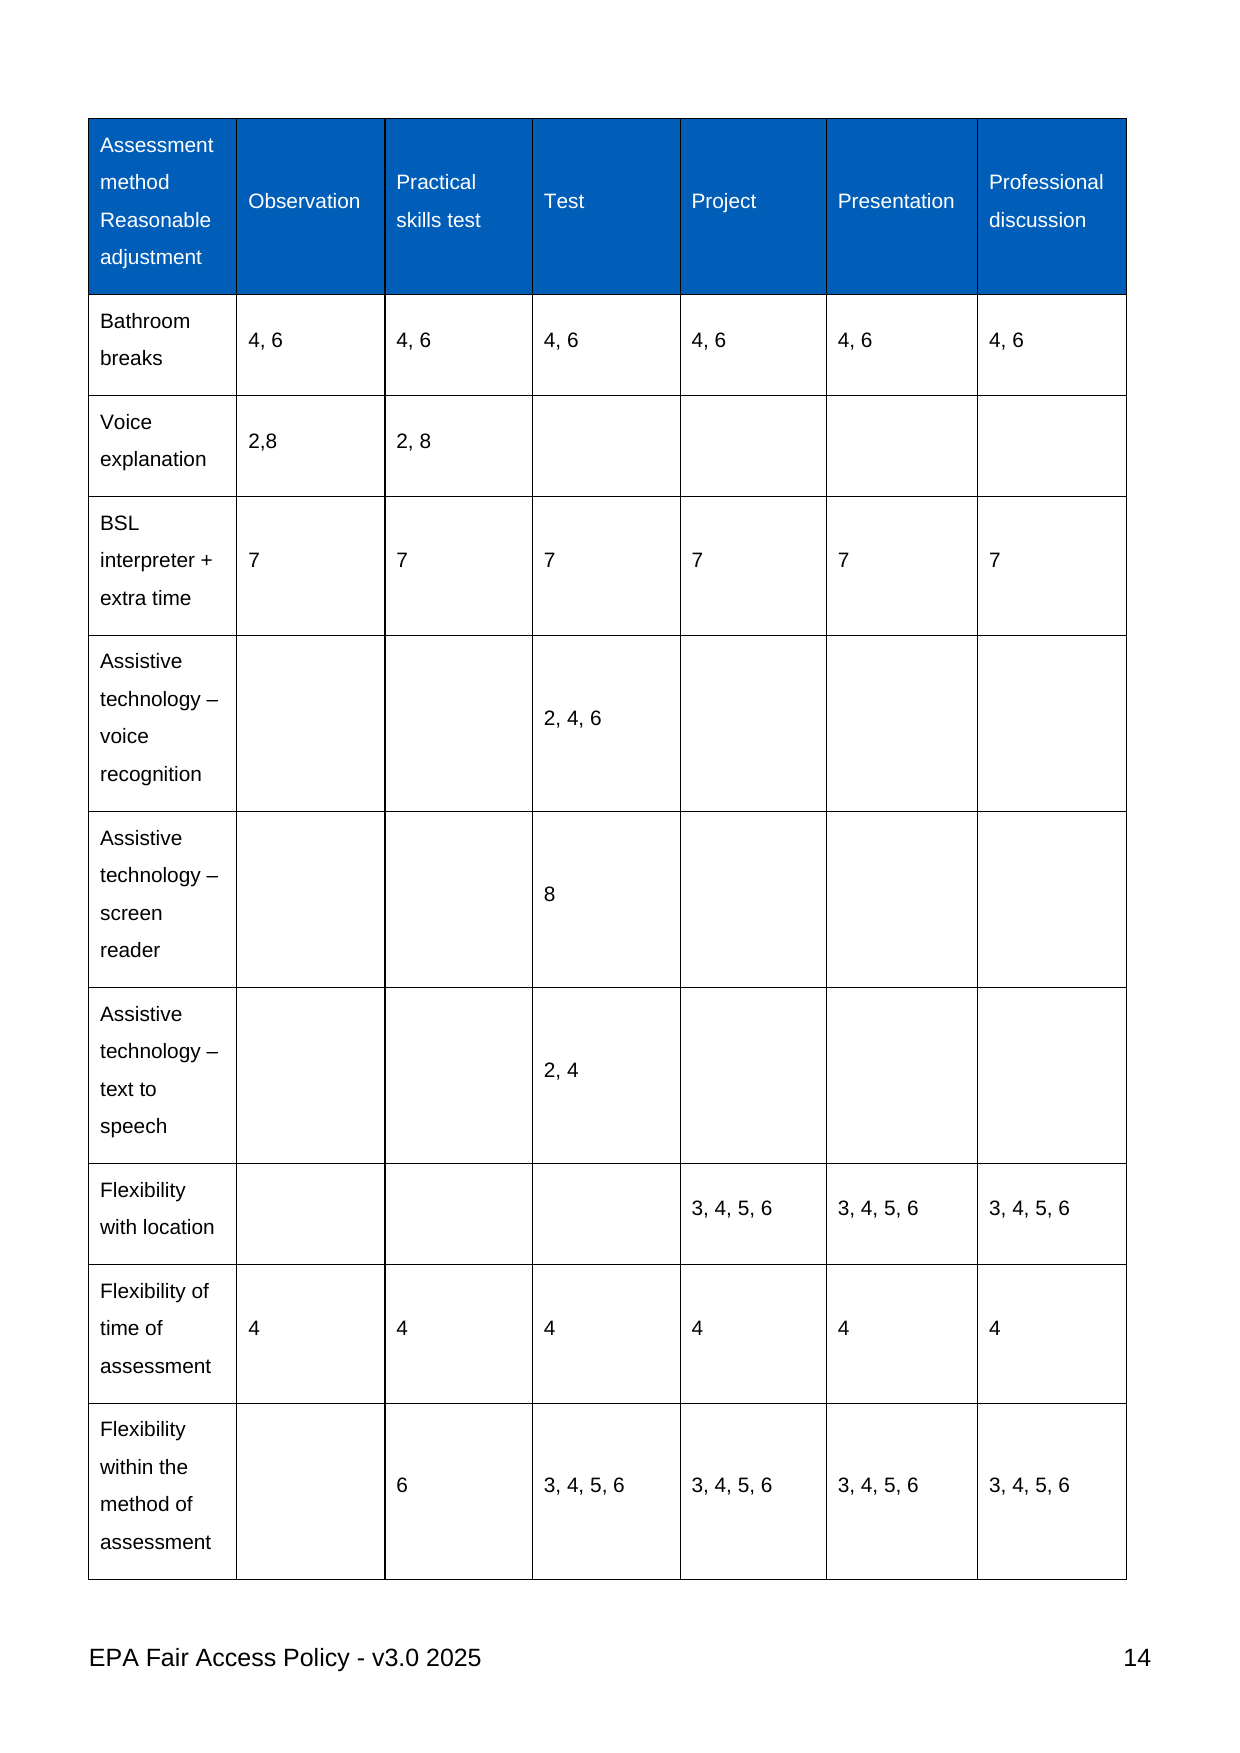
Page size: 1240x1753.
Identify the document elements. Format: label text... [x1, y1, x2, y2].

table_cell [237, 636, 384, 811]
table_cell 8 [533, 812, 680, 987]
table_cell [827, 988, 977, 1163]
table_cell [681, 636, 826, 811]
table_cell 4 [827, 1265, 977, 1402]
table_header Professional discussion [978, 119, 1126, 294]
table_cell 4 [386, 1265, 532, 1402]
table_cell [827, 396, 977, 496]
table_cell 4 [681, 1265, 826, 1402]
table_cell [978, 812, 1126, 987]
table_cell 7 [386, 497, 532, 635]
table_cell Assistive technology – voice recognition [89, 636, 236, 811]
table_cell 3, 4, 5, 6 [681, 1164, 826, 1264]
table_cell [386, 812, 532, 987]
table_header Assessment method Reasonable adjustment [89, 119, 236, 294]
table_cell [681, 812, 826, 987]
table_header Observation [237, 119, 384, 294]
table_cell 4, 6 [237, 295, 384, 395]
table_cell [978, 636, 1126, 811]
table_header Project [681, 119, 826, 294]
table_cell Voice explanation [89, 396, 236, 496]
table_cell 4, 6 [681, 295, 826, 395]
table_cell 4 [237, 1265, 384, 1402]
table_cell Flexibility with location [89, 1164, 236, 1264]
table_cell 4, 6 [978, 295, 1126, 395]
table_cell [681, 988, 826, 1163]
table_cell Assistive technology – screen reader [89, 812, 236, 987]
table_cell 7 [978, 497, 1126, 635]
table_cell 4 [533, 1265, 680, 1402]
table_cell 2, 4 [533, 988, 680, 1163]
table_cell [978, 396, 1126, 496]
table_header Test [533, 119, 680, 294]
table_header Presentation [827, 119, 977, 294]
table_cell Bathroom breaks [89, 295, 236, 395]
table_cell 3, 4, 5, 6 [978, 1404, 1126, 1578]
table_header Practical skills test [386, 119, 532, 294]
table_cell 2,8 [237, 396, 384, 496]
table_cell [237, 812, 384, 987]
table_cell [386, 636, 532, 811]
table_cell 2, 4, 6 [533, 636, 680, 811]
table_cell 7 [533, 497, 680, 635]
table_cell 3, 4, 5, 6 [533, 1404, 680, 1578]
table_cell 4, 6 [386, 295, 532, 395]
table_cell Flexibility within the method of assessment [89, 1404, 236, 1578]
table_cell 4, 6 [827, 295, 977, 395]
table_cell [827, 636, 977, 811]
table_cell [978, 988, 1126, 1163]
table_cell 3, 4, 5, 6 [827, 1164, 977, 1264]
table_cell 4, 6 [533, 295, 680, 395]
table_cell [533, 396, 680, 496]
table_cell [533, 1164, 680, 1264]
table_cell [237, 1404, 384, 1578]
table_cell [681, 396, 826, 496]
table_cell 3, 4, 5, 6 [827, 1404, 977, 1578]
table_cell 6 [386, 1404, 532, 1578]
table_cell 7 [827, 497, 977, 635]
table_cell [386, 988, 532, 1163]
table_cell 7 [681, 497, 826, 635]
table_cell Assistive technology – text to speech [89, 988, 236, 1163]
table_cell 3, 4, 5, 6 [978, 1164, 1126, 1264]
table_cell 4 [978, 1265, 1126, 1402]
table_cell [386, 1164, 532, 1264]
table_cell [237, 1164, 384, 1264]
table_cell BSL interpreter + extra time [89, 497, 236, 635]
table_cell Flexibility of time of assessment [89, 1265, 236, 1402]
table_cell [237, 988, 384, 1163]
table_cell [827, 812, 977, 987]
table_cell 7 [237, 497, 384, 635]
table_cell 2, 8 [386, 396, 532, 496]
table_cell 3, 4, 5, 6 [681, 1404, 826, 1578]
